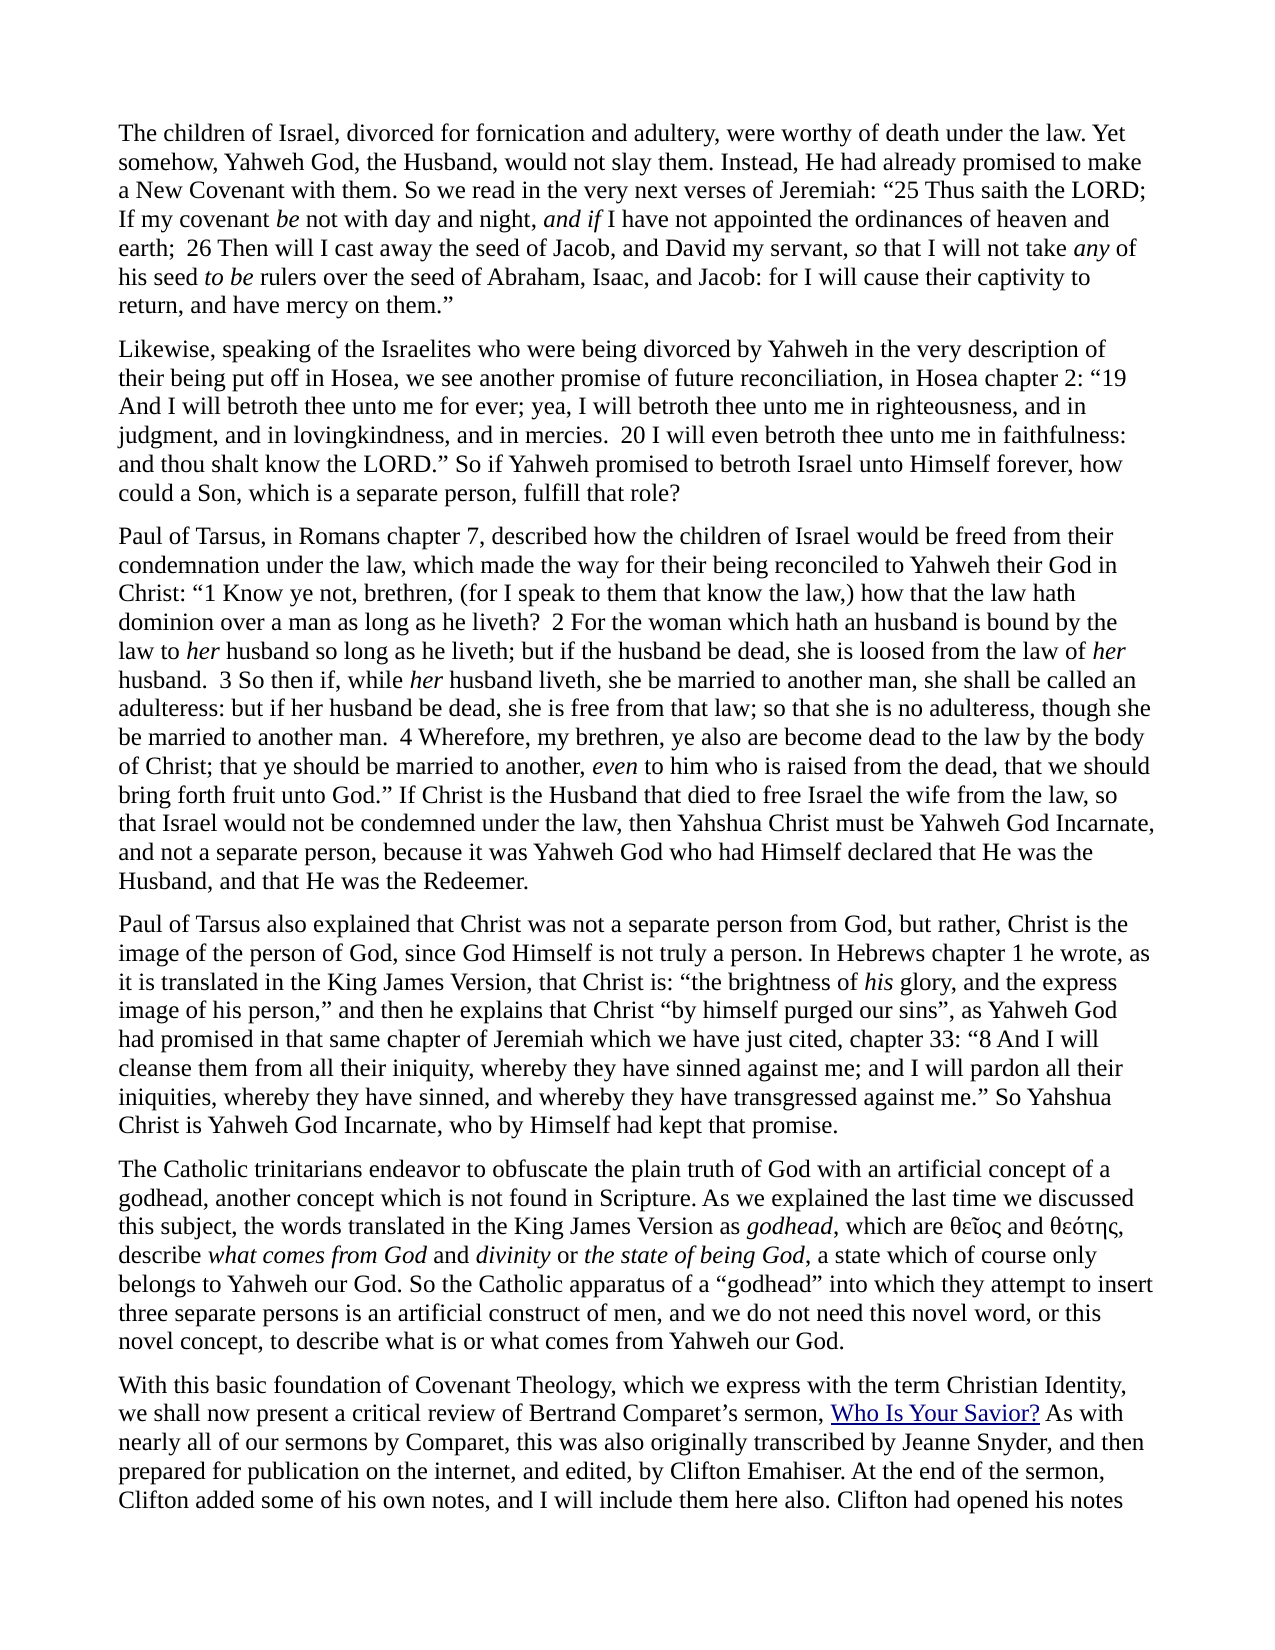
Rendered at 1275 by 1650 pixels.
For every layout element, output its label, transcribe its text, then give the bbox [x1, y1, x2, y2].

text Paul of Tarsus also explained that Christ was not a separate person from God, but rather, Christ is the image of the person of God, since God Himself is not truly a person. In Hebrews chapter 1 he wrote, as it is translated in the King James Version, that Christ is: “the brightness of his glory, and the express image of his person,” and then he explains that Christ “by himself purged our sins”, as Yahweh God had promised in that same chapter of Jeremiah which we have just cited, chapter 33: “8 And I will cleanse them from all their iniquity, whereby they have sinned against me; and I will pardon all their iniquities, whereby they have sinned, and whereby they have transgressed against me.” So Yahshua Christ is Yahweh God Incarnate, who by Himself had kept that promise. [118, 909, 1157, 1139]
text Paul of Tarsus, in Romans chapter 7, described how the children of Israel would be freed from their condemnation under the law, which made the way for their being reconciled to Yahweh their God in Christ: “1 Know ye not, brethren, (for I speak to them that know the law,) how that the law hath dominion over a man as long as he liveth? 2 For the woman which hath an husband is bound by the law to her husband so long as he liveth; but if the husband be dead, she is loosed from the law of her husband. 3 So then if, while her husband liveth, she be married to another man, she shall be called an adulteress: but if her husband be dead, she is free from that law; so that she is no adulteress, though she be married to another man. 4 Wherefore, my brethren, ye also are become dead to the law by the body of Christ; that ye should be married to another, even to him who is raised from the dead, that we should bring forth fruit unto God.” If Christ is the Husband that died to free Israel the wife from the law, so that Israel would not be condemned under the law, then Yahshua Christ must be Yahweh God Incarnate, and not a separate person, because it was Yahweh God who had Himself declared that He was the Husband, and that He was the Redeemer. [118, 521, 1157, 895]
text With this basic foundation of Covenant Theology, which we express with the term Christian Identity, we shall now present a critical review of Bertrand Comparet’s sermon, Who Is Your Savior? As with nearly all of our sermons by Comparet, this was also originally transcribed by Jeanne Snyder, and then prepared for publication on the internet, and edited, by Clifton Emahiser. At the end of the sermon, Clifton added some of his own notes, and I will include them here also. Clifton had opened his notes [118, 1370, 1157, 1513]
text The children of Israel, divorced for fornication and adultery, were worthy of death under the law. Yet somehow, Yahweh God, the Husband, would not slay them. Instead, He had already promised to make a New Covenant with them. So we read in the very next verses of Jeremiah: “25 Thus saith the LORD; If my covenant be not with day and night, and if I have not appointed the ordinances of heaven and earth; 26 Then will I cast away the seed of Jacob, and David my servant, so that I will not take any of his seed to be rulers over the seed of Abraham, Isaac, and Jacob: for I will cause their captivity to return, and have mercy on them.” [118, 118, 1157, 319]
text Likewise, speaking of the Israelites who were being divorced by Yahweh in the very description of their being put off in Hosea, we see another promise of future reconciliation, in Hosea chapter 2: “19 And I will betroth thee unto me for ever; yea, I will betroth thee unto me in righteousness, and in judgment, and in lovingkindness, and in mercies. 20 I will even betroth thee unto me in faithfulness: and thou shalt know the LORD.” So if Yahweh promised to betroth Israel unto Himself forever, how could a Son, which is a separate person, fulfill that role? [118, 334, 1157, 506]
text The Catholic trinitarians endeavor to obfuscate the plain truth of God with an artificial concept of a godhead, another concept which is not found in Scripture. As we explained the last time we discussed this subject, the words translated in the King James Version as godhead, which are θεῖος and θεότης, describe what comes from God and divinity or the state of being God, a state which of course only belongs to Yahweh our God. So the Catholic apparatus of a “godhead” into which they attempt to insert three separate persons is an artificial construct of men, and we do not need this novel word, or this novel concept, to describe what is or what comes from Yahweh our God. [118, 1154, 1157, 1355]
